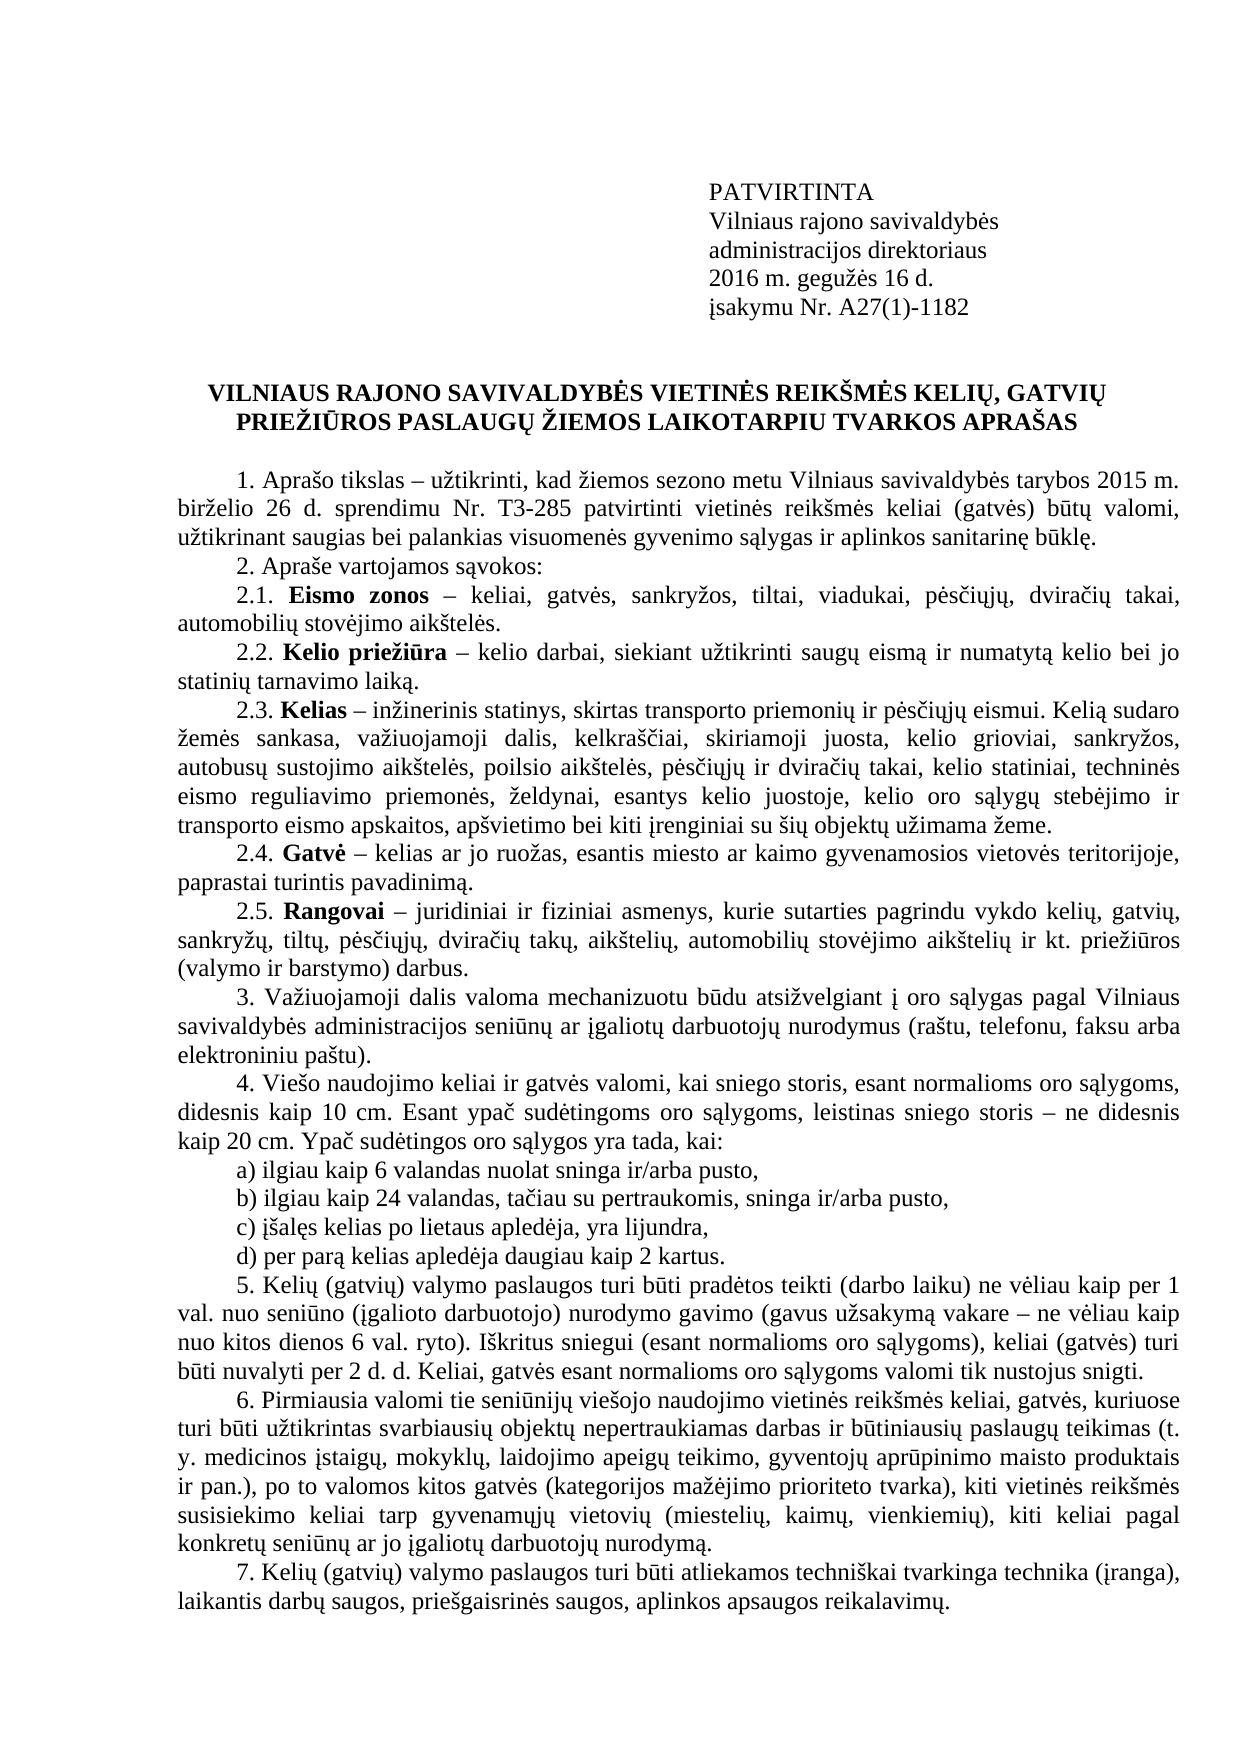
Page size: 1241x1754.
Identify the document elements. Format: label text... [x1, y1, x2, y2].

text 7. Kelių (gatvių) valymo paslaugos turi būti atliekamos techniškai tvarkinga technika (įranga), laikantis darbų saugos, priešgaisrinės saugos, aplinkos apsaugos reikalavimų. [177, 1557, 1181, 1615]
text įsakymu Nr. A27(1)-1182 [177, 292, 1181, 321]
text 2.3. Kelias – inžinerinis statinys, skirtas transporto priemonių ir pėsčiųjų eismui. Kelią sudaro žemės sankasa, važiuojamoji dalis, kelkraščiai, skiriamoji juosta, kelio grioviai, sankryžos, autobusų sustojimo aikštelės, poilsio aikštelės, pėsčiųjų ir dviračių takai, kelio statiniai, techninės eismo reguliavimo priemonės, želdynai, esantys kelio juostoje, kelio oro sąlygų stebėjimo ir transporto eismo apskaitos, apšvietimo bei kiti įrenginiai su šių objektų užimama žeme. [177, 695, 1181, 838]
text VILNIAUS RAJONO SAVIVALDYBĖS VIETINĖS REIKŠMĖS KELIŲ, GATVIŲ PRIEŽIŪROS PASLAUGŲ ŽIEMOS LAIKOTARPIU TVARKOS APRAŠAS [177, 378, 1137, 436]
text 2.5. Rangovai – juridiniai ir fiziniai asmenys, kurie sutarties pagrindu vykdo kelių, gatvių, sankryžų, tiltų, pėsčiųjų, dviračių takų, aikštelių, automobilių stovėjimo aikštelių ir kt. priežiūros (valymo ir barstymo) darbus. [177, 896, 1181, 982]
text administracijos direktoriaus [177, 235, 1181, 263]
text 1. Aprašo tikslas – užtikrinti, kad žiemos sezono metu Vilniaus savivaldybės tarybos 2015 m. birželio 26 d. sprendimu Nr. T3-285 patvirtinti vietinės reikšmės keliai (gatvės) būtų valomi, užtikrinant saugias bei palankias visuomenės gyvenimo sąlygas ir aplinkos sanitarinę būklę. [177, 465, 1181, 551]
text 5. Kelių (gatvių) valymo paslaugos turi būti pradėtos teikti (darbo laiku) ne vėliau kaip per 1 val. nuo seniūno (įgalioto darbuotojo) nurodymo gavimo (gavus užsakymą vakare – ne vėliau kaip nuo kitos dienos 6 val. ryto). Iškritus sniegui (esant normalioms oro sąlygoms), keliai (gatvės) turi būti nuvalyti per 2 d. d. Keliai, gatvės esant normalioms oro sąlygoms valomi tik nustojus snigti. [177, 1270, 1181, 1385]
text b) ilgiau kaip 24 valandas, tačiau su pertraukomis, sninga ir/arba pusto, [177, 1183, 1181, 1212]
text 3. Važiuojamoji dalis valoma mechanizuotu būdu atsižvelgiant į oro sąlygas pagal Vilniaus savivaldybės administracijos seniūnų ar įgaliotų darbuotojų nurodymus (raštu, telefonu, faksu arba elektroniniu paštu). [177, 982, 1181, 1068]
text d) per parą kelias apledėja daugiau kaip 2 kartus. [177, 1241, 1181, 1270]
text 4. Viešo naudojimo keliai ir gatvės valomi, kai sniego storis, esant normalioms oro sąlygoms, didesnis kaip 10 cm. Esant ypač sudėtingoms oro sąlygoms, leistinas sniego storis – ne didesnis kaip 20 cm. Ypač sudėtingos oro sąlygos yra tada, kai: [177, 1068, 1181, 1155]
text 6. Pirmiausia valomi tie seniūnijų viešojo naudojimo vietinės reikšmės keliai, gatvės, kuriuose turi būti užtikrintas svarbiausių objektų nepertraukiamas darbas ir būtiniausių paslaugų teikimas (t. y. medicinos įstaigų, mokyklų, laidojimo apeigų teikimo, gyventojų aprūpinimo maisto produktais ir pan.), po to valomos kitos gatvės (kategorijos mažėjimo prioriteto tvarka), kiti vietinės reikšmės susisiekimo keliai tarp gyvenamųjų vietovių (miestelių, kaimų, vienkiemių), kiti keliai pagal konkretų seniūnų ar jo įgaliotų darbuotojų nurodymą. [177, 1385, 1181, 1557]
text 2.1. Eismo zonos – keliai, gatvės, sankryžos, tiltai, viadukai, pėsčiųjų, dviračių takai, automobilių stovėjimo aikštelės. [177, 580, 1181, 637]
text PATVIRTINTA [177, 177, 1181, 206]
text 2.2. Kelio priežiūra – kelio darbai, siekiant užtikrinti saugų eismą ir numatytą kelio bei jo statinių tarnavimo laiką. [177, 637, 1181, 695]
text Vilniaus rajono savivaldybės [177, 206, 1181, 235]
text 2. Apraše vartojamos sąvokos: [177, 551, 1181, 580]
text a) ilgiau kaip 6 valandas nuolat sninga ir/arba pusto, [177, 1155, 1181, 1183]
text 2.4. Gatvė – kelias ar jo ruožas, esantis miesto ar kaimo gyvenamosios vietovės teritorijoje, paprastai turintis pavadinimą. [177, 838, 1181, 896]
text 2016 m. gegužės 16 d. [177, 263, 1181, 292]
text c) įšalęs kelias po lietaus apledėja, yra lijundra, [177, 1212, 1181, 1241]
